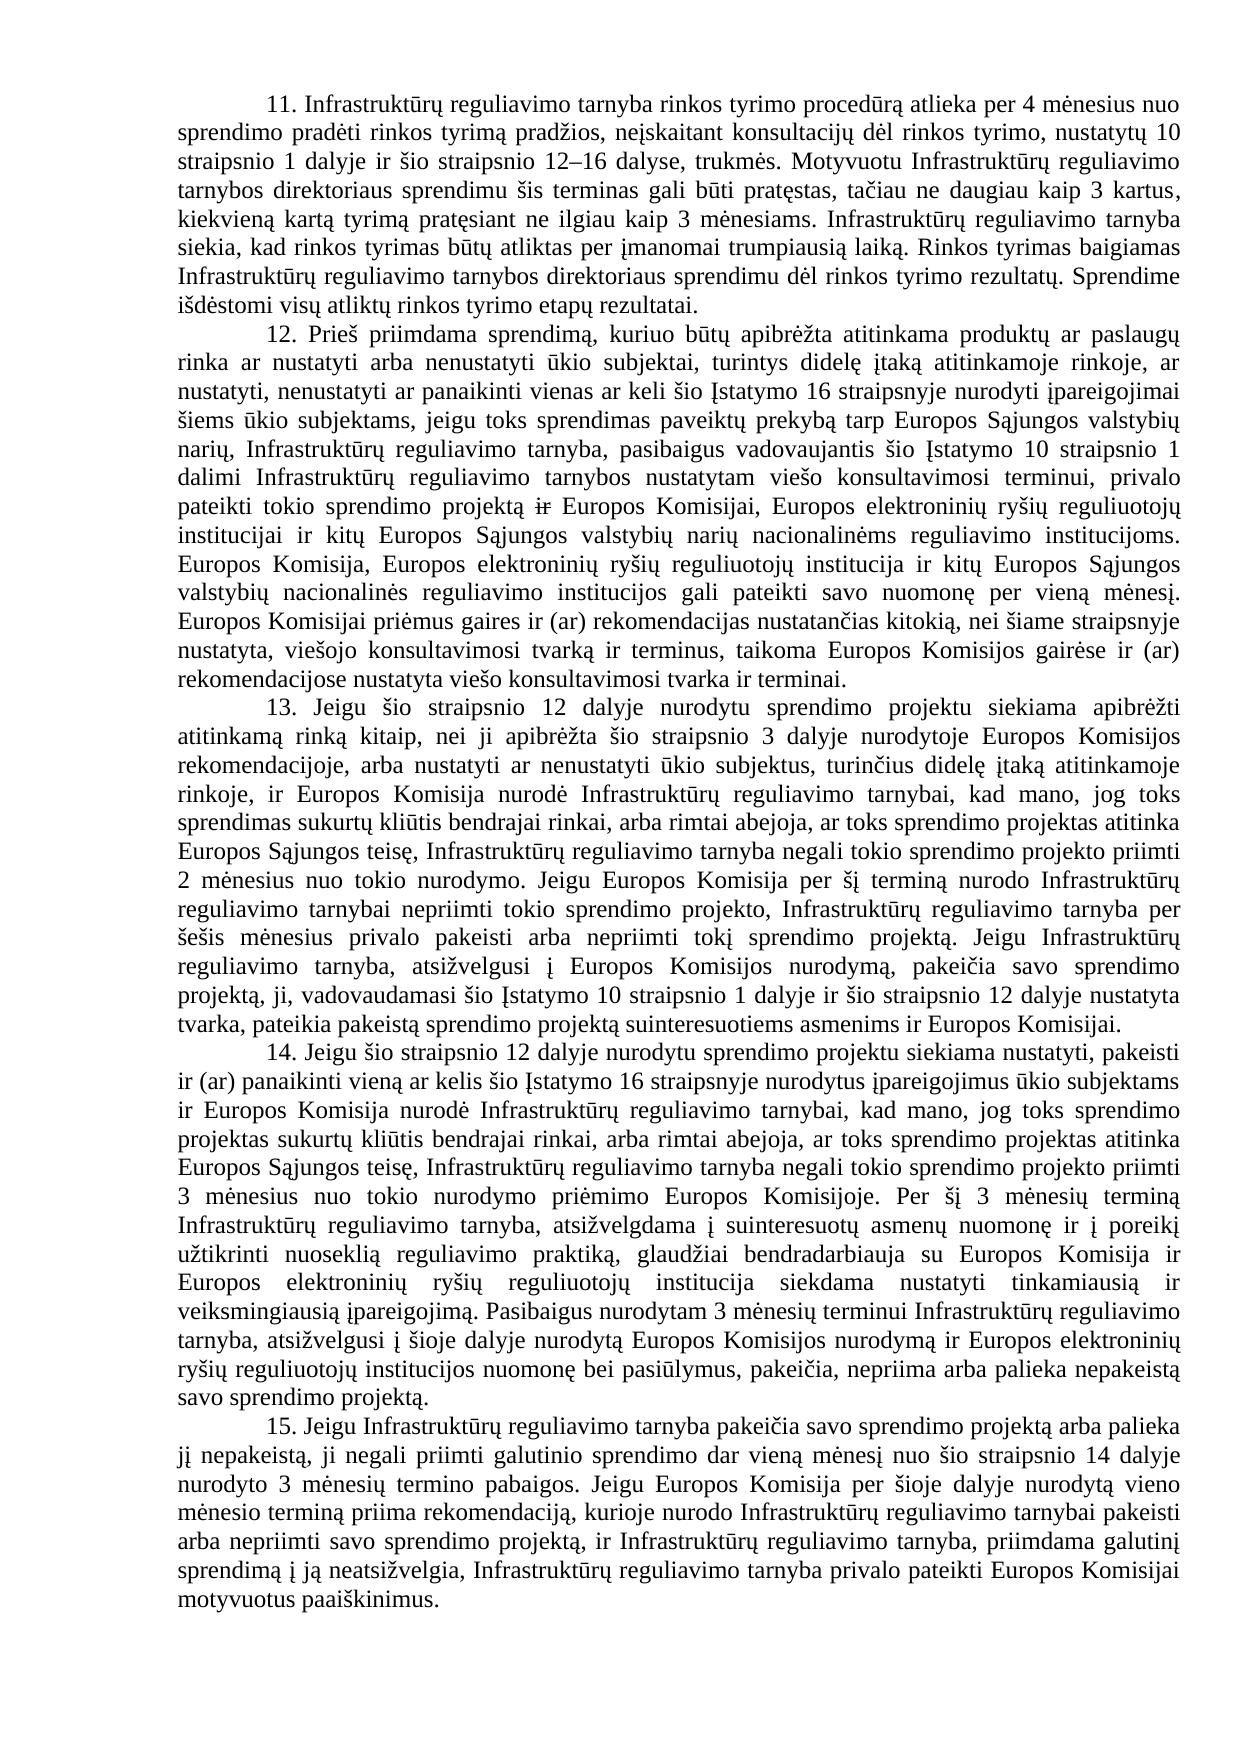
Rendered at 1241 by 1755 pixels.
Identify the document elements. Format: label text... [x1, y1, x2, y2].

text 11. Infrastruktūrų reguliavimo tarnyba rinkos tyrimo procedūrą atlieka per 4 mėnesius nuo sprendimo pradėti rinkos tyrimą pradžios, neįskaitant konsultacijų dėl rinkos tyrimo, nustatytų 10 straipsnio 1 dalyje ir šio straipsnio 12–16 dalyse, trukmės. Motyvuotu Infrastruktūrų reguliavimo tarnybos direktoriaus sprendimu šis terminas gali būti pratęstas, tačiau ne daugiau kaip 3 kartus, kiekvieną kartą tyrimą pratęsiant ne ilgiau kaip 3 mėnesiams. Infrastruktūrų reguliavimo tarnyba siekia, kad rinkos tyrimas būtų atliktas per įmanomai trumpiausią laiką. Rinkos tyrimas baigiamas Infrastruktūrų reguliavimo tarnybos direktoriaus sprendimu dėl rinkos tyrimo rezultatų. Sprendime išdėstomi visų atliktų rinkos tyrimo etapų rezultatai. [177, 89, 1181, 319]
text 14. Jeigu šio straipsnio 12 dalyje nurodytu sprendimo projektu siekiama nustatyti, pakeisti ir (ar) panaikinti vieną ar kelis šio Įstatymo 16 straipsnyje nurodytus įpareigojimus ūkio subjektams ir Europos Komisija nurodė Infrastruktūrų reguliavimo tarnybai, kad mano, jog toks sprendimo projektas sukurtų kliūtis bendrajai rinkai, arba rimtai abejoja, ar toks sprendimo projektas atitinka Europos Sąjungos teisę, Infrastruktūrų reguliavimo tarnyba negali tokio sprendimo projekto priimti 3 mėnesius nuo tokio nurodymo priėmimo Europos Komisijoje. Per šį 3 mėnesių terminą Infrastruktūrų reguliavimo tarnyba, atsižvelgdama į suinteresuotų asmenų nuomonę ir į poreikį užtikrinti nuoseklią reguliavimo praktiką, glaudžiai bendradarbiauja su Europos Komisija ir Europos elektroninių ryšių reguliuotojų institucija siekdama nustatyti tinkamiausią ir veiksmingiausią įpareigojimą. Pasibaigus nurodytam 3 mėnesių terminui Infrastruktūrų reguliavimo tarnyba, atsižvelgusi į šioje dalyje nurodytą Europos Komisijos nurodymą ir Europos elektroninių ryšių reguliuotojų institucijos nuomonę bei pasiūlymus, pakeičia, nepriima arba palieka nepakeistą savo sprendimo projektą. [177, 1037, 1181, 1411]
text 15. Jeigu Infrastruktūrų reguliavimo tarnyba pakeičia savo sprendimo projektą arba palieka jį nepakeistą, ji negali priimti galutinio sprendimo dar vieną mėnesį nuo šio straipsnio 14 dalyje nurodyto 3 mėnesių termino pabaigos. Jeigu Europos Komisija per šioje dalyje nurodytą vieno mėnesio terminą priima rekomendaciją, kurioje nurodo Infrastruktūrų reguliavimo tarnybai pakeisti arba nepriimti savo sprendimo projektą, ir Infrastruktūrų reguliavimo tarnyba, priimdama galutinį sprendimą į ją neatsižvelgia, Infrastruktūrų reguliavimo tarnyba privalo pateikti Europos Komisijai motyvuotus paaiškinimus. [177, 1411, 1181, 1612]
text 13. Jeigu šio straipsnio 12 dalyje nurodytu sprendimo projektu siekiama apibrėžti atitinkamą rinką kitaip, nei ji apibrėžta šio straipsnio 3 dalyje nurodytoje Europos Komisijos rekomendacijoje, arba nustatyti ar nenustatyti ūkio subjektus, turinčius didelę įtaką atitinkamoje rinkoje, ir Europos Komisija nurodė Infrastruktūrų reguliavimo tarnybai, kad mano, jog toks sprendimas sukurtų kliūtis bendrajai rinkai, arba rimtai abejoja, ar toks sprendimo projektas atitinka Europos Sąjungos teisę, Infrastruktūrų reguliavimo tarnyba negali tokio sprendimo projekto priimti 2 mėnesius nuo tokio nurodymo. Jeigu Europos Komisija per šį terminą nurodo Infrastruktūrų reguliavimo tarnybai nepriimti tokio sprendimo projekto, Infrastruktūrų reguliavimo tarnyba per šešis mėnesius privalo pakeisti arba nepriimti tokį sprendimo projektą. Jeigu Infrastruktūrų reguliavimo tarnyba, atsižvelgusi į Europos Komisijos nurodymą, pakeičia savo sprendimo projektą, ji, vadovaudamasi šio Įstatymo 10 straipsnio 1 dalyje ir šio straipsnio 12 dalyje nustatyta tvarka, pateikia pakeistą sprendimo projektą suinteresuotiems asmenims ir Europos Komisijai. [177, 692, 1181, 1037]
text 12. Prieš priimdama sprendimą, kuriuo būtų apibrėžta atitinkama produktų ar paslaugų rinka ar nustatyti arba nenustatyti ūkio subjektai, turintys didelę įtaką atitinkamoje rinkoje, ar nustatyti, nenustatyti ar panaikinti vienas ar keli šio Įstatymo 16 straipsnyje nurodyti įpareigojimai šiems ūkio subjektams, jeigu toks sprendimas paveiktų prekybą tarp Europos Sąjungos valstybių narių, Infrastruktūrų reguliavimo tarnyba, pasibaigus vadovaujantis šio Įstatymo 10 straipsnio 1 dalimi Infrastruktūrų reguliavimo tarnybos nustatytam viešo konsultavimosi terminui, privalo pateikti tokio sprendimo projektą ir Europos Komisijai, Europos elektroninių ryšių reguliuotojų institucijai ir kitų Europos Sąjungos valstybių narių nacionalinėms reguliavimo institucijoms. Europos Komisija, Europos elektroninių ryšių reguliuotojų institucija ir kitų Europos Sąjungos valstybių nacionalinės reguliavimo institucijos gali pateikti savo nuomonę per vieną mėnesį. Europos Komisijai priėmus gaires ir (ar) rekomendacijas nustatančias kitokią, nei šiame straipsnyje nustatyta, viešojo konsultavimosi tvarką ir terminus, taikoma Europos Komisijos gairėse ir (ar) rekomendacijose nustatyta viešo konsultavimosi tvarka ir terminai. [177, 319, 1181, 692]
